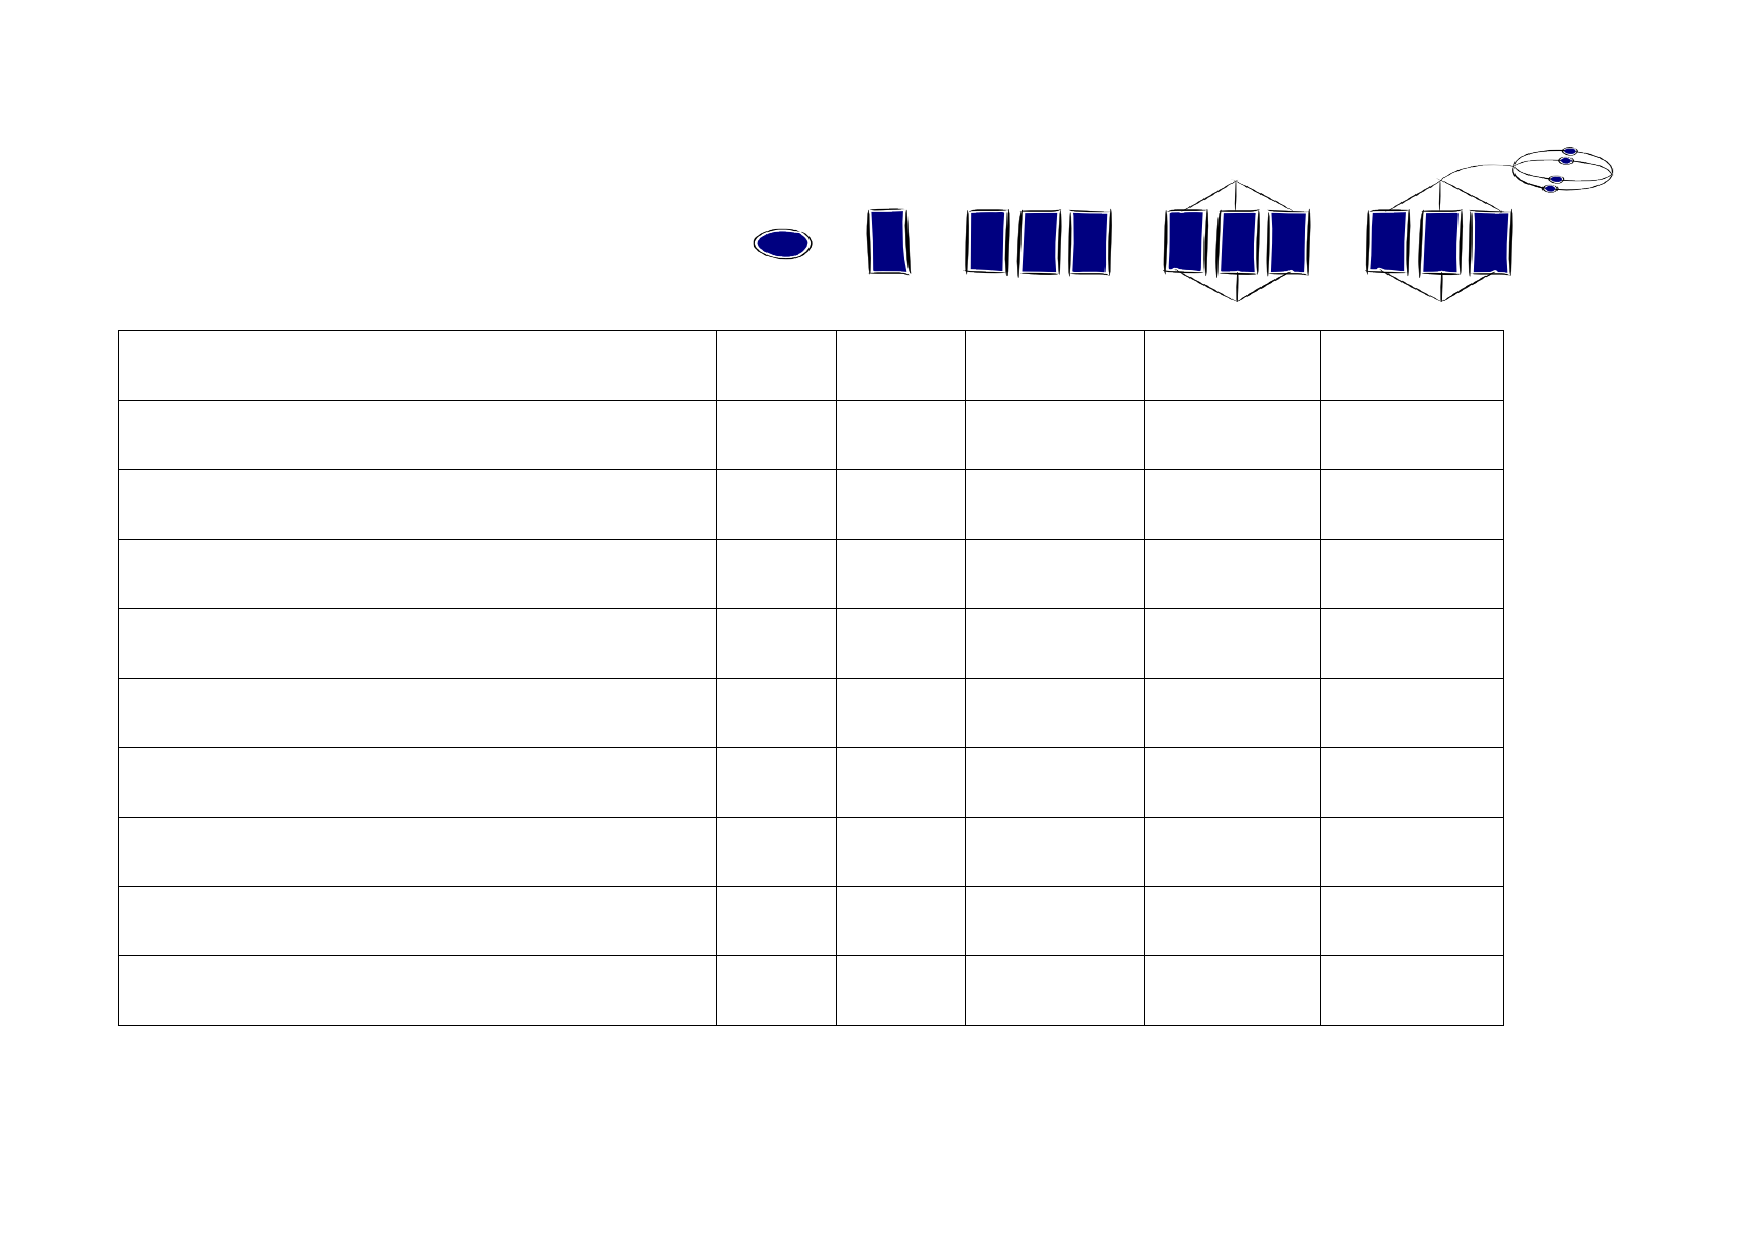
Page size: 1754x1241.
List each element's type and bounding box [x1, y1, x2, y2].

table_header [837, 331, 965, 399]
table_cell [966, 470, 1144, 538]
table_cell [966, 609, 1144, 677]
table_cell [1145, 470, 1320, 538]
table_header [717, 331, 836, 399]
table_cell [966, 818, 1144, 886]
table_cell [717, 470, 836, 538]
table_cell [1321, 956, 1503, 1025]
table_cell [119, 679, 716, 747]
table_cell [1321, 540, 1503, 608]
table_cell [1321, 470, 1503, 538]
table_cell [119, 818, 716, 886]
table_cell [1321, 609, 1503, 677]
table_cell [119, 748, 716, 816]
table_header [966, 331, 1144, 399]
table_cell [837, 887, 965, 955]
table_cell [837, 401, 965, 469]
table_cell [119, 956, 716, 1025]
table_cell [1145, 887, 1320, 955]
table_cell [966, 679, 1144, 747]
table_cell [1321, 887, 1503, 955]
table_header [119, 331, 716, 399]
table_cell [717, 540, 836, 608]
table_header [1321, 331, 1503, 399]
table_cell [966, 748, 1144, 816]
table_cell [837, 609, 965, 677]
table_cell [717, 609, 836, 677]
table_cell [119, 887, 716, 955]
table_cell [1145, 540, 1320, 608]
table_cell [717, 401, 836, 469]
table_cell [966, 401, 1144, 469]
table_cell [837, 956, 965, 1025]
table_cell [1321, 818, 1503, 886]
table_cell [966, 540, 1144, 608]
table_cell [1145, 748, 1320, 816]
table_cell [837, 470, 965, 538]
table_cell [966, 887, 1144, 955]
table_cell [717, 679, 836, 747]
table_cell [1145, 401, 1320, 469]
table_cell [837, 818, 965, 886]
table_cell [1145, 956, 1320, 1025]
table_cell [119, 401, 716, 469]
table_cell [1145, 818, 1320, 886]
table_cell [1321, 401, 1503, 469]
table_cell [1145, 609, 1320, 677]
table_cell [837, 679, 965, 747]
table_cell [1321, 748, 1503, 816]
table_cell [717, 748, 836, 816]
table_header [1145, 331, 1320, 399]
table_cell [717, 887, 836, 955]
table_cell [119, 470, 716, 538]
table_cell [717, 818, 836, 886]
table_cell [1321, 679, 1503, 747]
table_cell [837, 540, 965, 608]
table_cell [1145, 679, 1320, 747]
table_cell [119, 609, 716, 677]
table_cell [966, 956, 1144, 1025]
table_cell [717, 956, 836, 1025]
table_cell [119, 540, 716, 608]
table_cell [837, 748, 965, 816]
